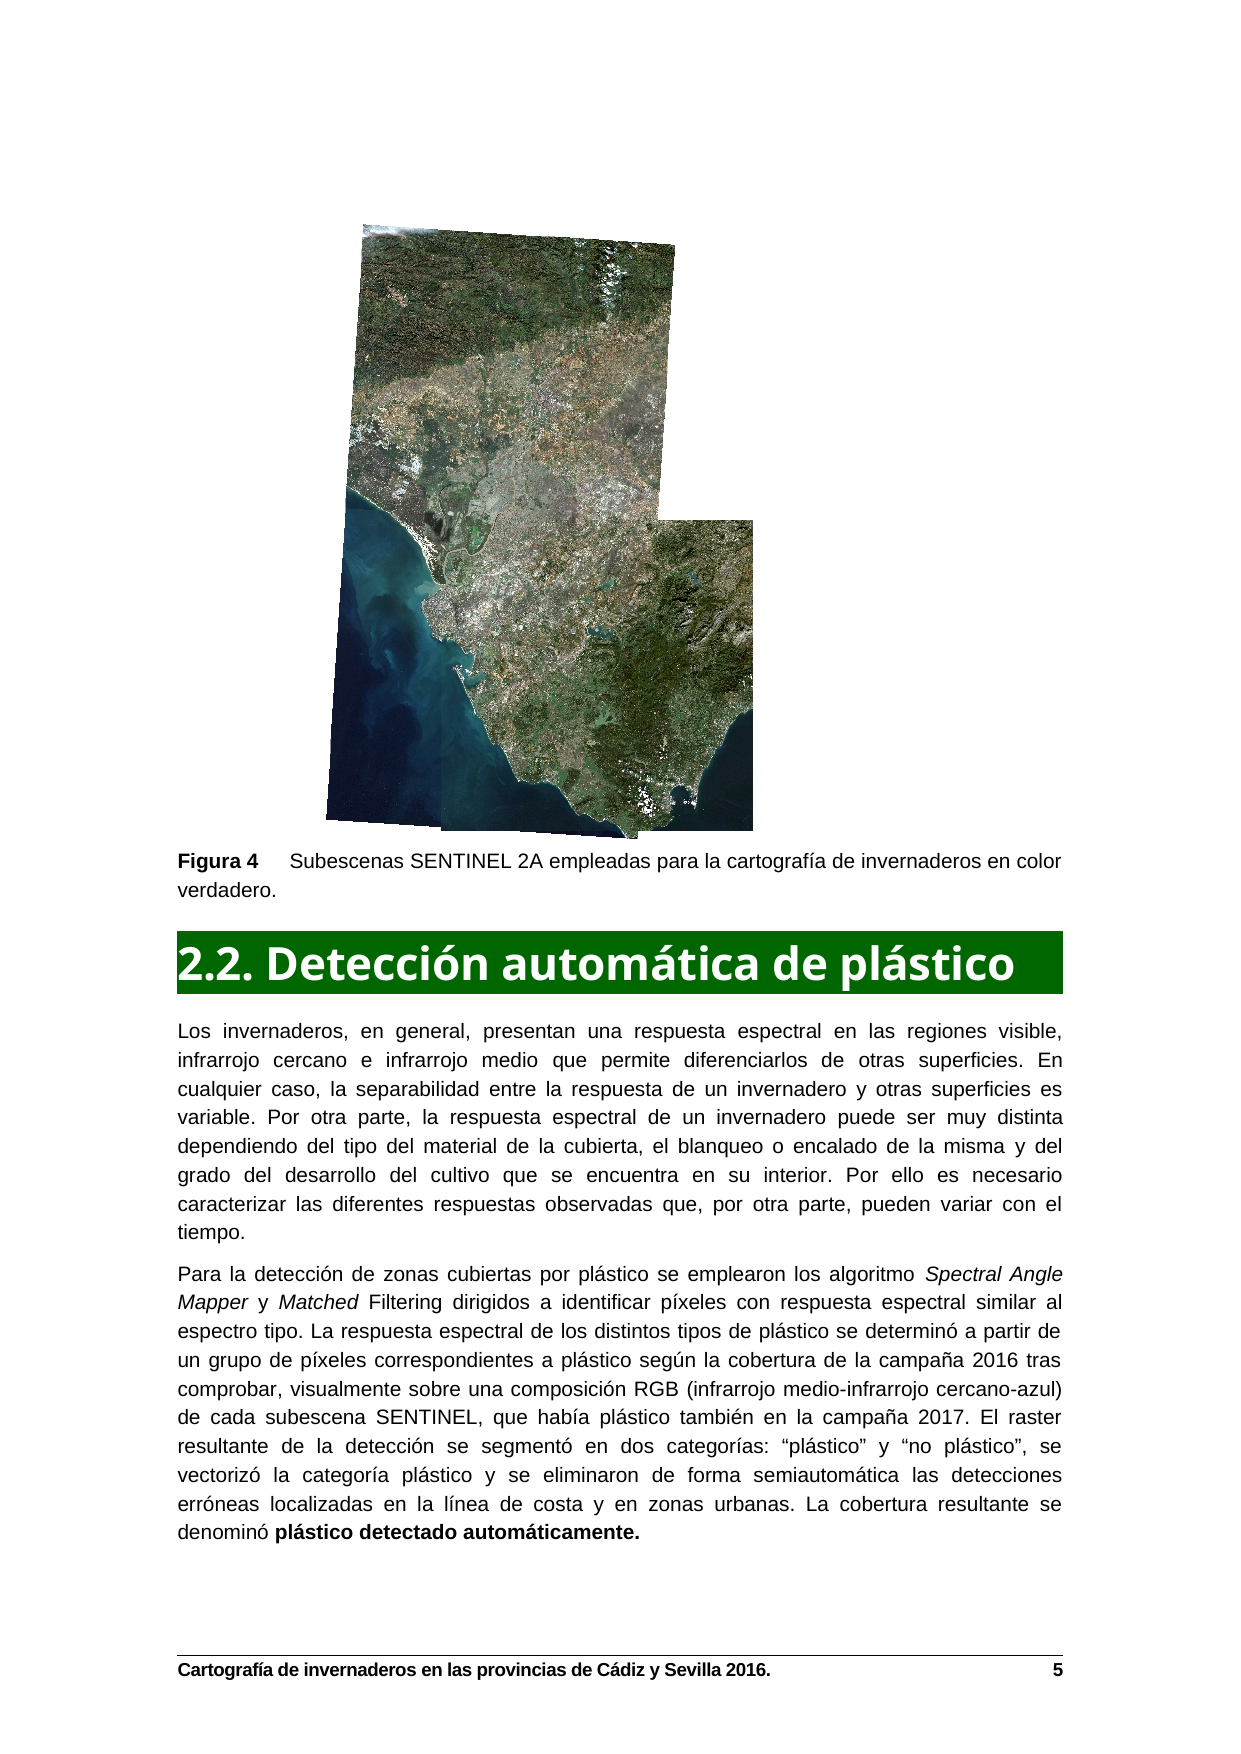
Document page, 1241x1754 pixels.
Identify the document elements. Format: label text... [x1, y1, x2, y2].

picture [279, 210, 788, 846]
subtitle 2.2. Detección automática de plástico [177, 931, 1063, 994]
text Los invernaderos, en general, presentan una respuesta espectral en las regiones visible, infrarrojo cercano e infrarrojo medio que permite diferenciarlos de otras superficies. En cualquier caso, la separabilidad entre la respuesta de un invernadero y otras superficies es variable. Por otra parte, la respuesta espectral de un invernadero puede ser muy distinta dependiendo del tipo del material de la cubierta, el blanqueo o encalado de la misma y del grado del desarrollo del cultivo que se encuentra en su interior. Por ello es necesario caracterizar las diferentes respuestas observadas que, por otra parte, pueden variar con el tiempo. [177, 1019, 1063, 1244]
text Para la detección de zonas cubiertas por plástico se emplearon los algoritmo Spectral Angle Mapper y Matched Filtering dirigidos a identificar píxeles con respuesta espectral similar al espectro tipo. La respuesta espectral de los distintos tipos de plástico se determinó a partir de un grupo de píxeles correspondientes a plástico según la cobertura de la campaña 2016 tras comprobar, visualmente sobre una composición RGB (infrarrojo medio-infrarrojo cercano-azul) de cada subescena SENTINEL, que había plástico también en la campaña 2017. El raster resultante de la detección se segmentó en dos categorías: “plástico” y “no plástico”, se vectorizó la categoría plástico y se eliminaron de forma semiautomática las detecciones erróneas localizadas en la línea de costa y en zonas urbanas. La cobertura resultante se denominó plástico detectado automáticamente. [177, 1261, 1063, 1544]
list Subescenas SENTINEL 2A empleadas para la cartografía de invernaderos en color verdadero. [177, 849, 1063, 902]
